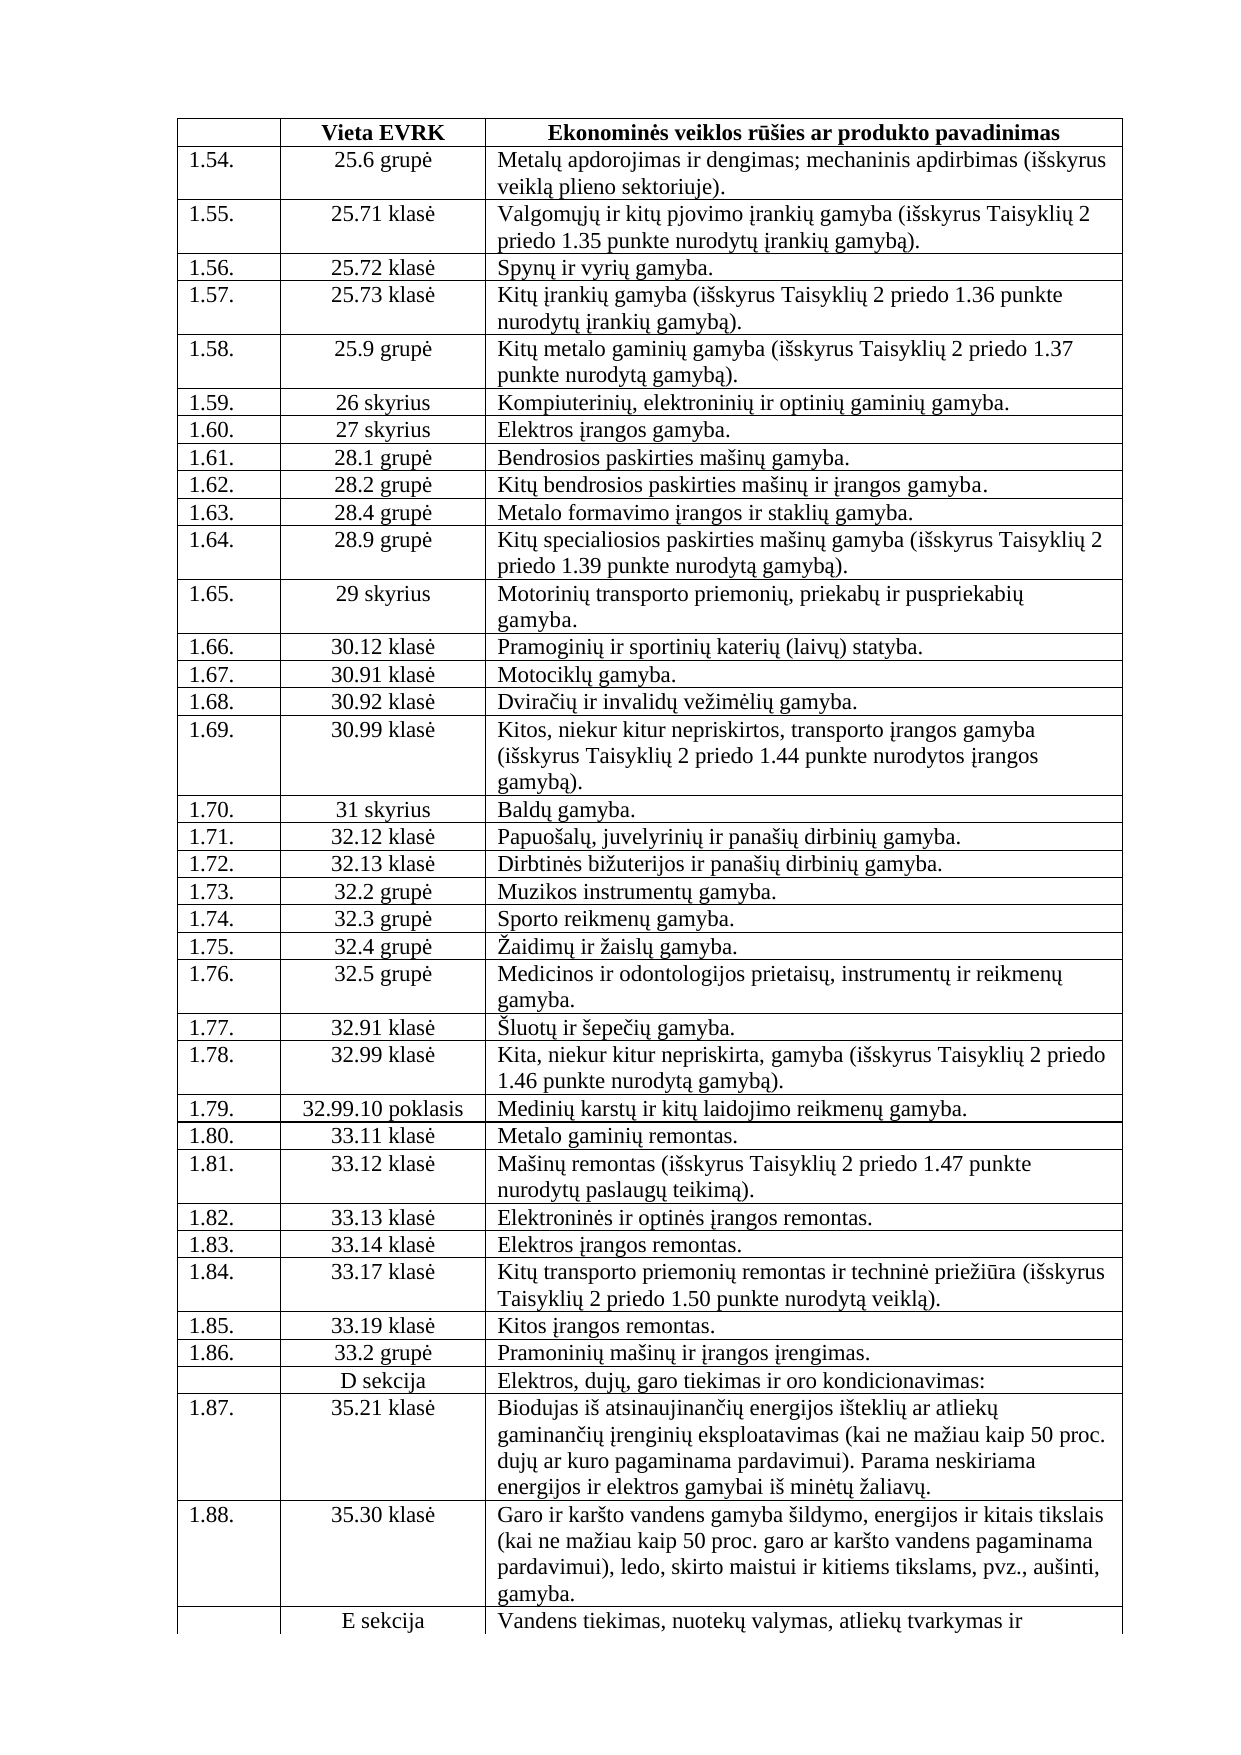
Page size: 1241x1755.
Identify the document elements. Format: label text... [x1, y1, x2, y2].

table_cell 30.92 klasė [281, 688, 485, 714]
table_cell 1.71. [178, 823, 280, 849]
table_cell 1.78. [178, 1041, 280, 1094]
table_cell Muzikos instrumentų gamyba. [486, 878, 1122, 904]
table_cell 1.77. [178, 1014, 280, 1040]
table_cell Valgomųjų ir kitų pjovimo įrankių gamyba (išskyrus Taisyklių 2 priedo 1.35 punkte nurodytų įrankių gamybą). [486, 200, 1122, 253]
table_cell 1.61. [178, 444, 280, 470]
table_cell 33.11 klasė [281, 1123, 485, 1149]
table_cell 25.72 klasė [281, 254, 485, 280]
table_cell 1.57. [178, 281, 280, 334]
table_cell 1.83. [178, 1231, 280, 1257]
table_cell Garo ir karšto vandens gamyba šildymo, energijos ir kitais tikslais (kai ne mažiau kaip 50 proc. garo ar karšto vandens pagaminama pardavimui), ledo, skirto maistui ir kitiems tikslams, pvz., aušinti, gamyba. [486, 1501, 1122, 1606]
table_cell 1.56. [178, 254, 280, 280]
table_cell 33.12 klasė [281, 1150, 485, 1202]
table_cell 32.4 grupė [281, 933, 485, 959]
table_cell 1.86. [178, 1340, 280, 1366]
table_cell 33.17 klasė [281, 1258, 485, 1311]
table_cell 32.99 klasė [281, 1041, 485, 1094]
table_cell 33.19 klasė [281, 1312, 485, 1338]
table_cell 1.73. [178, 878, 280, 904]
table_cell 1.84. [178, 1258, 280, 1311]
table_cell 30.12 klasė [281, 634, 485, 660]
table_cell 28.9 grupė [281, 526, 485, 579]
table_cell 1.62. [178, 471, 280, 497]
table_cell 1.79. [178, 1095, 280, 1121]
table_cell 1.63. [178, 499, 280, 525]
table_cell Papuošalų, juvelyrinių ir panašių dirbinių gamyba. [486, 823, 1122, 849]
table_cell 32.13 klasė [281, 851, 485, 877]
table_cell 1.70. [178, 796, 280, 822]
table_cell Mašinų remontas (išskyrus Taisyklių 2 priedo 1.47 punkte nurodytų paslaugų teikimą). [486, 1150, 1122, 1202]
table_cell Kitų specialiosios paskirties mašinų gamyba (išskyrus Taisyklių 2 priedo 1.39 punkte nurodytą gamybą). [486, 526, 1122, 579]
table_cell 28.1 grupė [281, 444, 485, 470]
table_cell [178, 1607, 280, 1633]
table_cell Dviračių ir invalidų vežimėlių gamyba. [486, 688, 1122, 714]
table_cell 25.71 klasė [281, 200, 485, 253]
table_cell Kitų transporto priemonių remontas ir techninė priežiūra (išskyrus Taisyklių 2 priedo 1.50 punkte nurodytą veiklą). [486, 1258, 1122, 1311]
table_cell 27 skyrius [281, 416, 485, 443]
table_cell 1.81. [178, 1150, 280, 1202]
table_cell 35.30 klasė [281, 1501, 485, 1606]
table_cell Elektroninės ir optinės įrangos remontas. [486, 1204, 1122, 1230]
table_cell 1.59. [178, 389, 280, 415]
table_cell Metalų apdorojimas ir dengimas; mechaninis apdirbimas (išskyrus veiklą plieno sektoriuje). [486, 147, 1122, 199]
table_cell 1.65. [178, 580, 280, 632]
table_cell 1.55. [178, 200, 280, 253]
table_cell Šluotų ir šepečių gamyba. [486, 1014, 1122, 1040]
table_cell D sekcija [281, 1367, 485, 1393]
table_cell 26 skyrius [281, 389, 485, 415]
table_cell 30.99 klasė [281, 716, 485, 795]
table_cell Medinių karstų ir kitų laidojimo reikmenų gamyba. [486, 1095, 1122, 1121]
table_cell Žaidimų ir žaislų gamyba. [486, 933, 1122, 959]
table_cell 1.67. [178, 661, 280, 687]
table_cell 28.4 grupė [281, 499, 485, 525]
table_cell 32.5 grupė [281, 960, 485, 1013]
table_cell 1.74. [178, 905, 280, 932]
table_cell Metalo formavimo įrangos ir staklių gamyba. [486, 499, 1122, 525]
table_cell Kitų bendrosios paskirties mašinų ir įrangos gamyba. [486, 471, 1122, 497]
table_cell 1.54. [178, 147, 280, 199]
table_cell Medicinos ir odontologijos prietaisų, instrumentų ir reikmenų gamyba. [486, 960, 1122, 1013]
table_cell Kita, niekur kitur nepriskirta, gamyba (išskyrus Taisyklių 2 priedo 1.46 punkte nurodytą gamybą). [486, 1041, 1122, 1094]
table_header Ekonominės veiklos rūšies ar produkto pavadinimas [486, 119, 1122, 146]
table_cell 33.13 klasė [281, 1204, 485, 1230]
table_header Vieta EVRK [281, 119, 485, 146]
table_cell 32.3 grupė [281, 905, 485, 932]
table_cell 32.2 grupė [281, 878, 485, 904]
table_cell Motorinių transporto priemonių, priekabų ir puspriekabių gamyba. [486, 580, 1122, 632]
table_cell 1.76. [178, 960, 280, 1013]
table_cell 1.82. [178, 1204, 280, 1230]
table_cell Spynų ir vyrių gamyba. [486, 254, 1122, 280]
table_cell Kitos įrangos remontas. [486, 1312, 1122, 1338]
table_cell Kitų metalo gaminių gamyba (išskyrus Taisyklių 2 priedo 1.37 punkte nurodytą gamybą). [486, 335, 1122, 388]
table_cell Motociklų gamyba. [486, 661, 1122, 687]
table_cell 1.66. [178, 634, 280, 660]
table_cell 1.69. [178, 716, 280, 795]
table_cell Kitų įrankių gamyba (išskyrus Taisyklių 2 priedo 1.36 punkte nurodytų įrankių gamybą). [486, 281, 1122, 334]
table_cell Vandens tiekimas, nuotekų valymas, atliekų tvarkymas ir [486, 1607, 1122, 1633]
table_cell Elektros įrangos remontas. [486, 1231, 1122, 1257]
table_header [178, 119, 280, 146]
table_cell 1.68. [178, 688, 280, 714]
table_cell Pramoninių mašinų ir įrangos įrengimas. [486, 1340, 1122, 1366]
table_cell 29 skyrius [281, 580, 485, 632]
table_cell 28.2 grupė [281, 471, 485, 497]
table_cell 33.2 grupė [281, 1340, 485, 1366]
table_cell Sporto reikmenų gamyba. [486, 905, 1122, 932]
table_cell 1.87. [178, 1394, 280, 1500]
table_cell 25.9 grupė [281, 335, 485, 388]
table_cell 1.88. [178, 1501, 280, 1606]
table_cell Elektros, dujų, garo tiekimas ir oro kondicionavimas: [486, 1367, 1122, 1393]
table_cell 30.91 klasė [281, 661, 485, 687]
table_cell 1.75. [178, 933, 280, 959]
table_cell 32.99.10 poklasis [281, 1095, 485, 1121]
table_cell Biodujas iš atsinaujinančių energijos išteklių ar atliekų gaminančių įrenginių eksploatavimas (kai ne mažiau kaip 50 proc. dujų ar kuro pagaminama pardavimui). Parama neskiriama energijos ir elektros gamybai iš minėtų žaliavų. [486, 1394, 1122, 1500]
table_cell 1.80. [178, 1123, 280, 1149]
table_cell 32.12 klasė [281, 823, 485, 849]
table_cell 25.6 grupė [281, 147, 485, 199]
table_cell 1.72. [178, 851, 280, 877]
table_cell 1.58. [178, 335, 280, 388]
table_cell 1.64. [178, 526, 280, 579]
table_cell Kitos, niekur kitur nepriskirtos, transporto įrangos gamyba (išskyrus Taisyklių 2 priedo 1.44 punkte nurodytos įrangos gamybą). [486, 716, 1122, 795]
table_cell Dirbtinės bižuterijos ir panašių dirbinių gamyba. [486, 851, 1122, 877]
table_cell Bendrosios paskirties mašinų gamyba. [486, 444, 1122, 470]
table_cell Kompiuterinių, elektroninių ir optinių gaminių gamyba. [486, 389, 1122, 415]
table_cell 1.85. [178, 1312, 280, 1338]
table_cell Metalo gaminių remontas. [486, 1123, 1122, 1149]
table_cell 1.60. [178, 416, 280, 443]
table_cell Elektros įrangos gamyba. [486, 416, 1122, 443]
table_cell 32.91 klasė [281, 1014, 485, 1040]
table_cell 33.14 klasė [281, 1231, 485, 1257]
table_cell 25.73 klasė [281, 281, 485, 334]
table_cell Baldų gamyba. [486, 796, 1122, 822]
table_cell Pramoginių ir sportinių katerių (laivų) statyba. [486, 634, 1122, 660]
table_cell 31 skyrius [281, 796, 485, 822]
table_cell E sekcija [281, 1607, 485, 1633]
table_cell [178, 1367, 280, 1393]
table_cell 35.21 klasė [281, 1394, 485, 1500]
